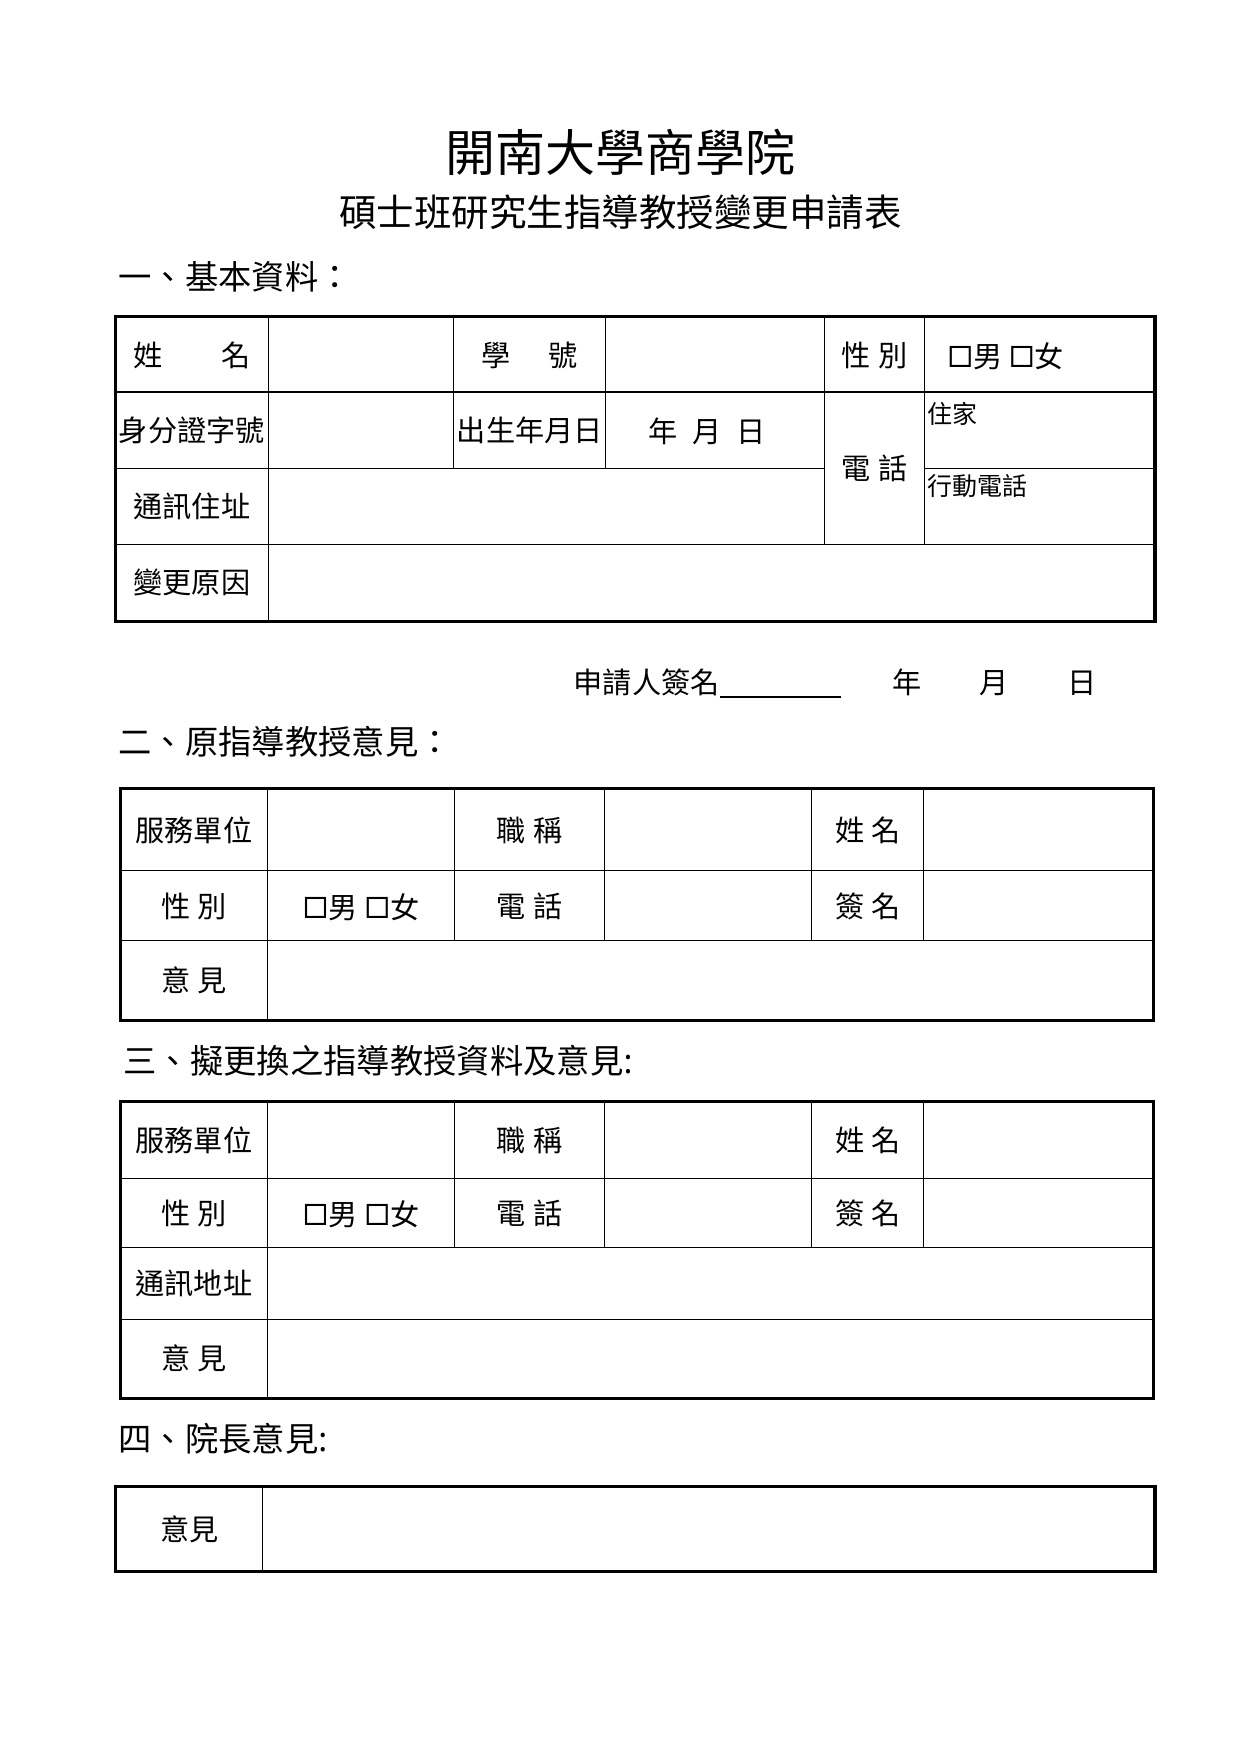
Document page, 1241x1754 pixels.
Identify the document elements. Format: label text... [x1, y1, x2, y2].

table_cell [269, 469, 824, 544]
text 開南大學商學院 [118, 118, 1122, 186]
table_header [268, 790, 454, 870]
table_cell £男 £女 [268, 871, 454, 940]
table_cell 簽 名 [812, 1179, 923, 1247]
table_cell 住家 [925, 393, 1153, 467]
table_cell [269, 545, 1153, 620]
table_cell 性 別 [122, 1179, 267, 1247]
table_header £男 £女 [925, 318, 1153, 391]
table_cell [268, 941, 1152, 1018]
table_header 姓 名 [117, 318, 268, 391]
table_header 意見 [117, 1488, 262, 1570]
table_cell 申請人簽名 [115, 623, 851, 702]
table_cell 服務單位 [122, 1103, 267, 1178]
table_cell [605, 1103, 811, 1178]
table_cell [268, 1103, 454, 1178]
table_header 學 號 [454, 318, 605, 391]
table_cell [924, 871, 1152, 940]
table_header 服務單位 [122, 790, 267, 870]
table_cell 電 話 [825, 393, 924, 544]
table_cell [269, 393, 453, 467]
table_header [924, 790, 1152, 870]
table_cell 意 見 [122, 941, 267, 1018]
table_cell 性 別 [122, 871, 267, 940]
table_header [269, 318, 453, 391]
table_header 職 稱 [455, 790, 604, 870]
table_cell 出生年月日 [454, 393, 605, 467]
text 碩士班研究生指導教授變更申請表 [118, 186, 1122, 237]
table_header [605, 790, 811, 870]
table_cell 行動電話 [925, 469, 1153, 544]
table_cell [924, 1103, 1152, 1178]
table_header [263, 1488, 1153, 1570]
table_cell [605, 871, 811, 940]
table_cell 通訊住址 [117, 469, 268, 544]
table_cell 簽 名 [812, 871, 923, 940]
text 二、原指導教授意見： [118, 718, 1122, 764]
table_cell 年 月 日 [851, 623, 1155, 702]
table_header 性 別 [825, 318, 924, 391]
table_cell [268, 1320, 1152, 1397]
table_cell 電 話 [455, 871, 604, 940]
table_cell 電 話 [455, 1179, 604, 1247]
table_cell 三、擬更換之指導教授資料及意見: [120, 1022, 1153, 1099]
text 四、院長意見: [118, 1416, 1122, 1461]
table_cell 姓 名 [812, 1103, 923, 1178]
table_cell [924, 1179, 1152, 1247]
text 一、基本資料： [118, 253, 1122, 299]
table_cell [605, 1179, 811, 1247]
table_header 姓 名 [812, 790, 923, 870]
table_cell 年 月 日 [606, 393, 824, 467]
table_cell 通訊地址 [122, 1248, 267, 1318]
table_cell [268, 1248, 1152, 1318]
table_cell 身分證字號 [117, 393, 268, 467]
table_header [606, 318, 824, 391]
table_cell 職 稱 [455, 1103, 604, 1178]
table_cell 意 見 [122, 1320, 267, 1397]
table_cell 變更原因 [117, 545, 268, 620]
table_cell £男 £女 [268, 1179, 454, 1247]
